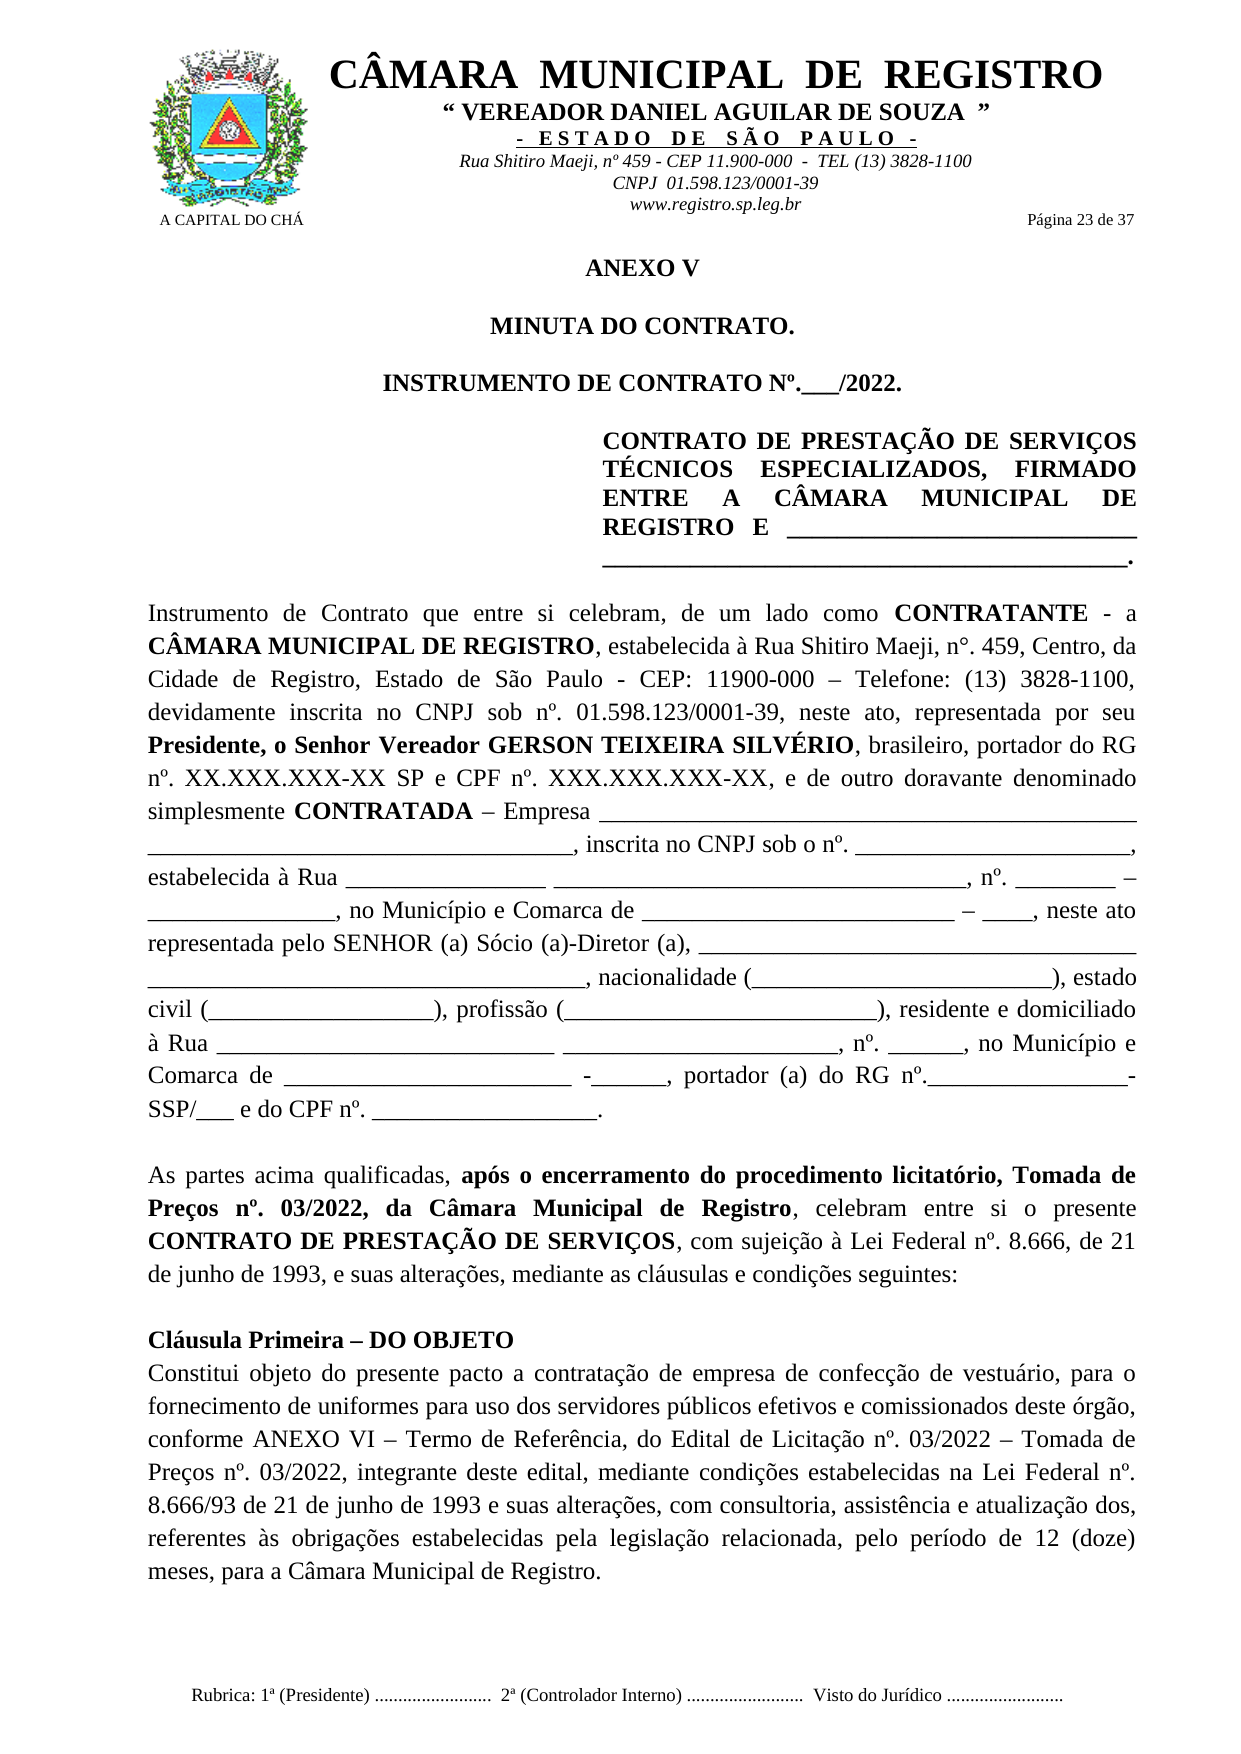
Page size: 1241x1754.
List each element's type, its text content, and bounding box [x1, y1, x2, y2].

text As partes acima qualificadas, após o encerramento do procedimento licitatório, Tomada de Preços nº. 03/2022, da Câmara Municipal de Registro, celebram entre si o presente CONTRATO DE PRESTAÇÃO DE SERVIÇOS, com sujeição à Lei Federal nº. 8.666, de 21 de junho de 1993, e suas alterações, mediante as cláusulas e condições seguintes: [148, 1160, 1137, 1287]
text CONTRATO DE PRESTAÇÃO DE SERVIÇOS TÉCNICOS ESPECIALIZADOS, FIRMADO ENTRE A CÂMARA MUNICIPAL DE REGISTRO E ____________________________ __________________________________________. [602, 426, 1137, 569]
text Cláusula Primeira – DO OBJETO [148, 1325, 1137, 1353]
text Constitui objeto do presente pacto a contratação de empresa de confecção de vestuário, para o fornecimento de uniformes para uso dos servidores públicos efetivos e comissionados deste órgão, conforme ANEXO VI – Termo de Referência, do Edital de Licitação nº. 03/2022 – Tomada de Preços nº. 03/2022, integrante deste edital, mediante condições estabelecidas na Lei Federal nº. 8.666/93 de 21 de junho de 1993 e suas alterações, com consultoria, assistência e atualização dos, referentes às obrigações estabelecidas pela legislação relacionada, pelo período de 12 (doze) meses, para a Câmara Municipal de Registro. [148, 1358, 1137, 1585]
subtitle ANEXO V [148, 253, 1137, 282]
text MINUTA DO CONTRATO. [148, 311, 1137, 339]
text INSTRUMENTO DE CONTRATO Nº.___/2022. [148, 368, 1137, 397]
text Instrumento de Contrato que entre si celebram, de um lado como CONTRATANTE - a CÂMARA MUNICIPAL DE REGISTRO, estabelecida à Rua Shitiro Maeji, n°. 459, Centro, da Cidade de Registro, Estado de São Paulo - CEP: 11900-000 – Telefone: (13) 3828-1100, devidamente inscrita no CNPJ sob nº. 01.598.123/0001-39, neste ato, representada por seu Presidente, o Senhor Vereador GERSON TEIXEIRA SILVÉRIO, brasileiro, portador do RG nº. XX.XXX.XXX-XX SP e CPF nº. XXX.XXX.XXX-XX, e de outro doravante denominado simplesmente CONTRATADA – Empresa ___________________________________________ __________________________________, inscrita no CNPJ sob o nº. ______________________, estabelecida à Rua ________________ _________________________________, nº. ________ – _______________, no Município e Comarca de _________________________ – ____, neste ato representada pelo SENHOR (a) Sócio (a)-Diretor (a), ___________________________________ ___________________________________, nacionalidade (________________________), estado civil (__________________), profissão (_________________________), residente e domiciliado à Rua ___________________________ ______________________, nº. ______, no Município e Comarca de _______________________ -______, portador (a) do RG nº.________________- SSP/___ e do CPF nº. __________________. [148, 598, 1137, 1122]
